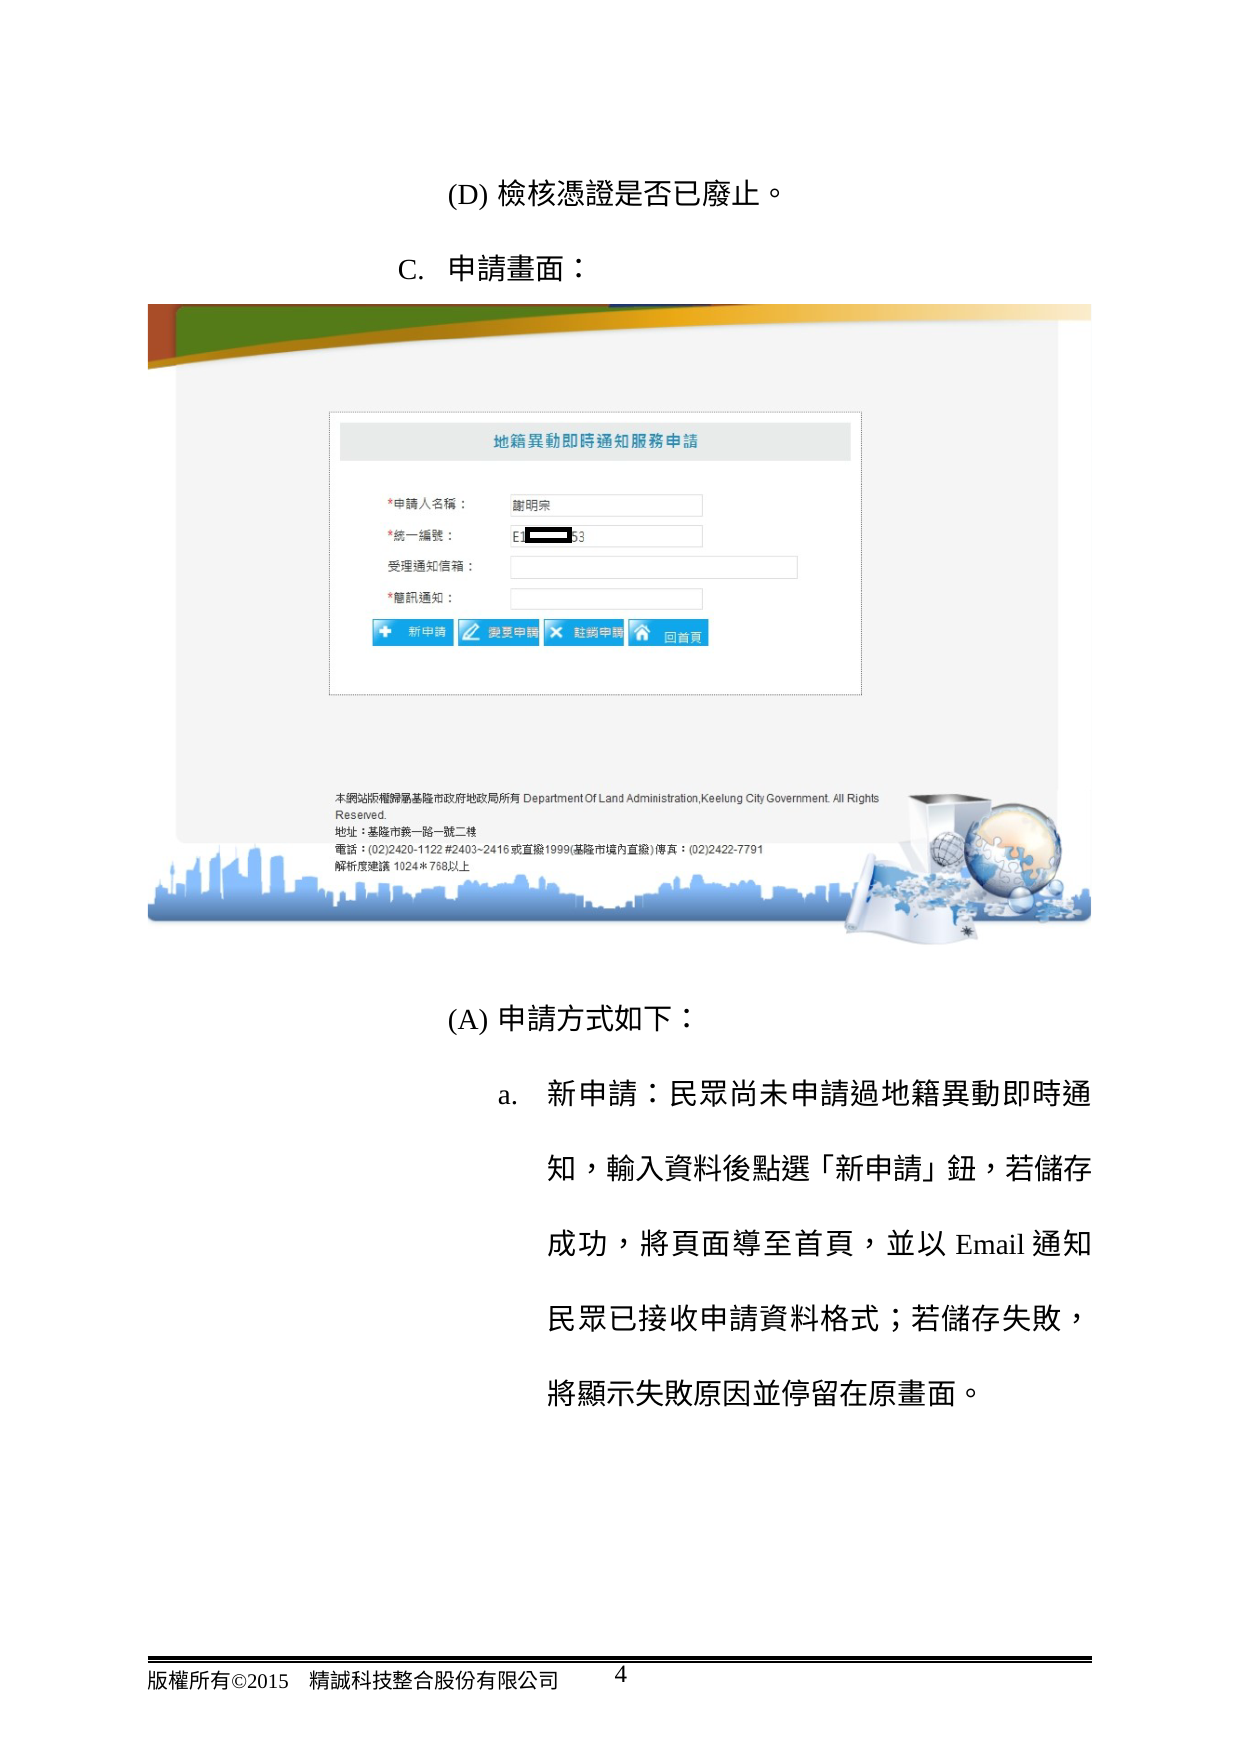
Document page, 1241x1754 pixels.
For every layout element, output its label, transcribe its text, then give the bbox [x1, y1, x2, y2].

picture [147, 304, 1092, 951]
list 新申請：民眾尚未申請過地籍異動即時通知，輸入資料後點選「新申請」鈕，若儲存成功，將頁面導至首頁，並以Email通知民眾已接收申請資料格式；若儲存失敗，將顯示失敗原因並停留在原畫面。 [498, 1054, 1092, 1429]
list 檢核憑證是否已廢止。 [448, 154, 1092, 229]
list 申請畫面： [398, 229, 1092, 304]
list 申請方式如下： [448, 979, 1092, 1054]
